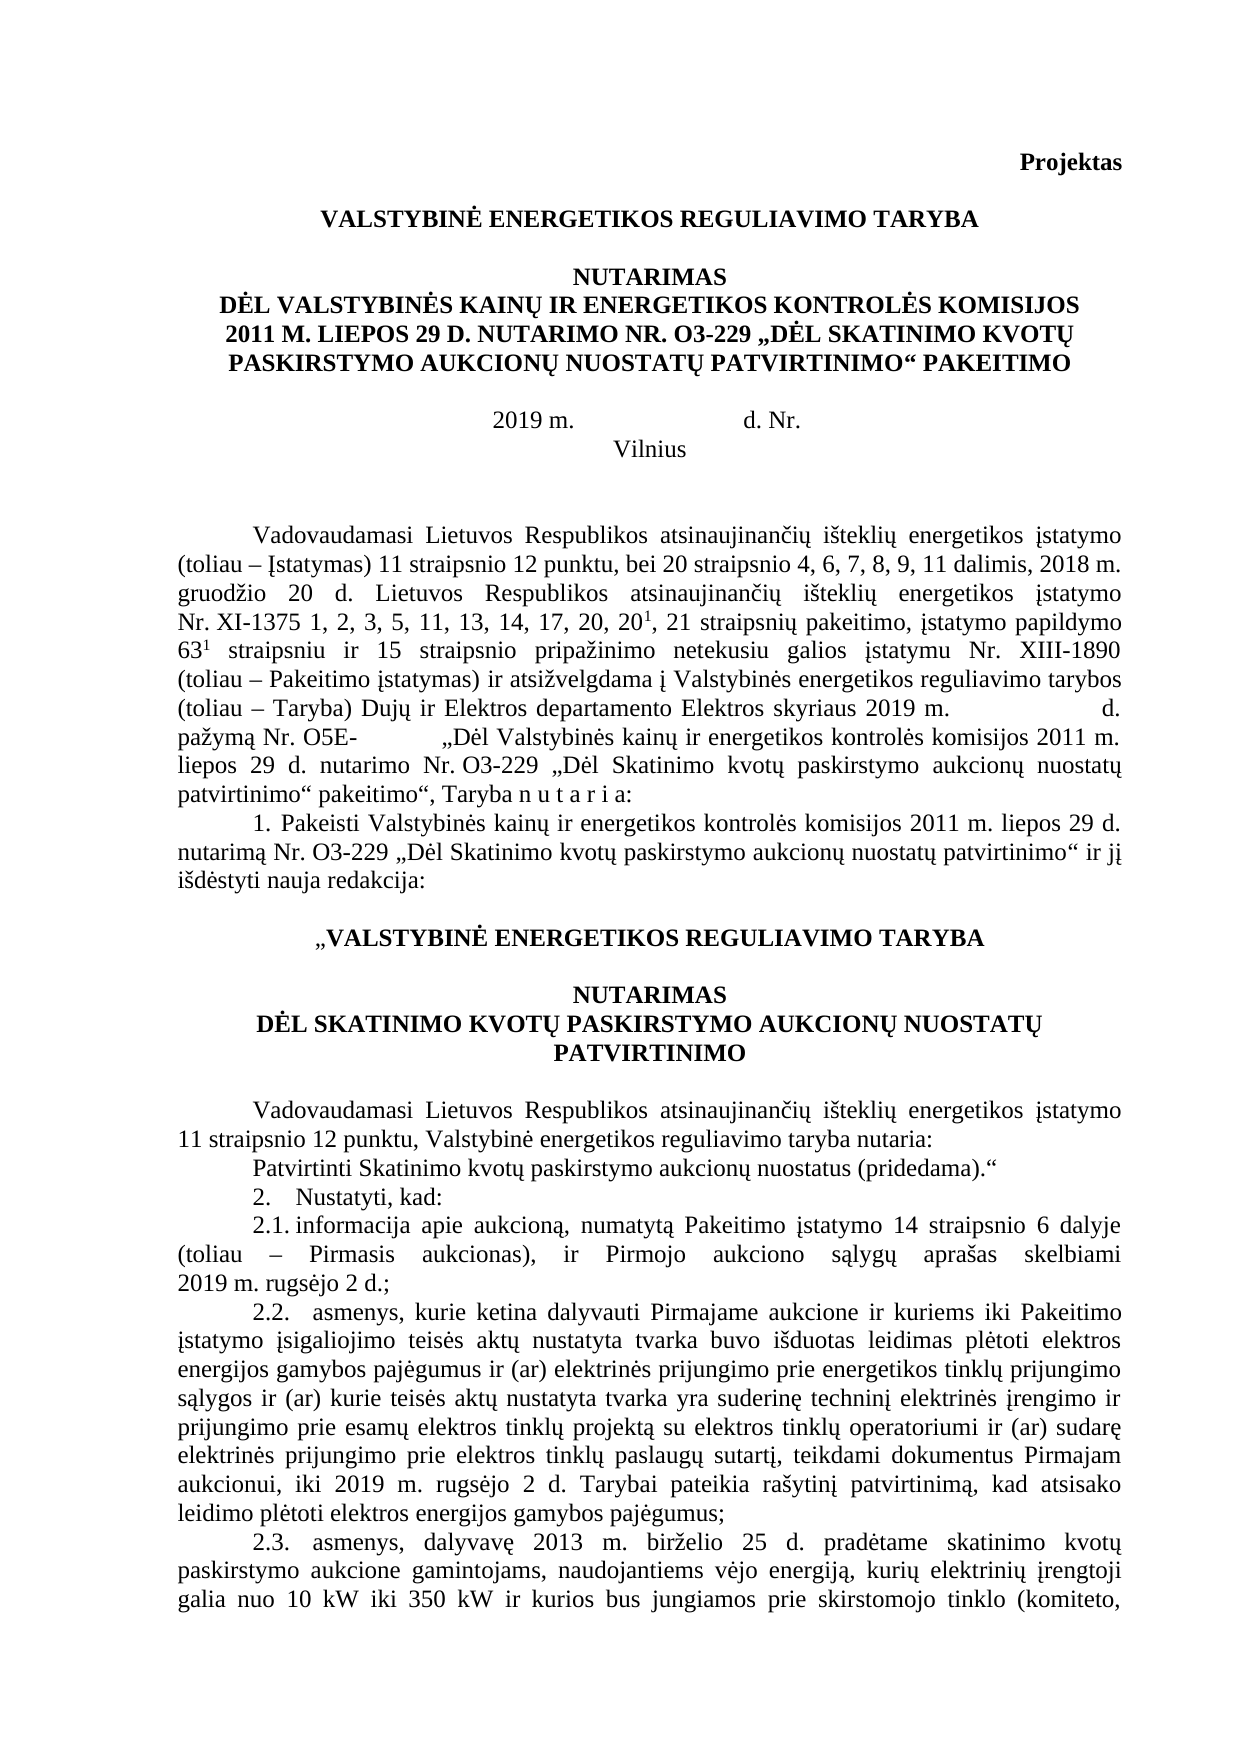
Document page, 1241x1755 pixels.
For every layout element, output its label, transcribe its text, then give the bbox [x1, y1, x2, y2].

text 2.2. asmenys, kurie ketina dalyvauti Pirmajame aukcione ir kuriems iki Pakeitimo įstatymo įsigaliojimo teisės aktų nustatyta tvarka buvo išduotas leidimas plėtoti elektros energijos gamybos pajėgumus ir (ar) elektrinės prijungimo prie energetikos tinklų prijungimo sąlygos ir (ar) kurie teisės aktų nustatyta tvarka yra suderinę techninį elektrinės įrengimo ir prijungimo prie esamų elektros tinklų projektą su elektros tinklų operatoriumi ir (ar) sudarę elektrinės prijungimo prie elektros tinklų paslaugų sutartį, teikdami dokumentus Pirmajam aukcionui, iki 2019 m. rugsėjo 2 d. Tarybai pateikia rašytinį patvirtinimą, kad atsisako leidimo plėtoti elektros energijos gamybos pajėgumus; [177, 1297, 1122, 1527]
text NUTARIMAS [177, 981, 1122, 1009]
text 2.1. informacija apie aukcioną, numatytą Pakeitimo įstatymo 14 straipsnio 6 dalyje (toliau – Pirmasis aukcionas), ir Pirmojo aukciono sąlygų aprašas skelbiami 2019 m. rugsėjo 2 d.; [177, 1211, 1122, 1297]
text 2019 m. d. Nr. [177, 406, 1122, 434]
text Patvirtinti Skatinimo kvotų paskirstymo aukcionų nuostatus (pridedama).“ [177, 1153, 1122, 1182]
text 1. Pakeisti Valstybinės kainų ir energetikos kontrolės komisijos 2011 m. liepos 29 d. nutarimą Nr. O3-229 „Dėl Skatinimo kvotų paskirstymo aukcionų nuostatų patvirtinimo“ ir jį išdėstyti nauja redakcija: [177, 808, 1122, 894]
text 2.3. asmenys, dalyvavę 2013 m. birželio 25 d. pradėtame skatinimo kvotų paskirstymo aukcione gamintojams, naudojantiems vėjo energiją, kurių elektrinių įrengtoji galia nuo 10 kW iki 350 kW ir kurios bus jungiamos prie skirstomojo tinklo (komiteto, [177, 1527, 1122, 1613]
text „VALSTYBINĖ ENERGETIKOS REGULIAVIMO TARYBA [177, 923, 1122, 952]
text NUTARIMAS [177, 262, 1122, 291]
text DĖL SKATINIMO KVOTŲ PASKIRSTYMO AUKCIONŲ NUOSTATŲ PATVIRTINIMO [177, 1009, 1122, 1067]
text Projektas [177, 147, 1122, 176]
text vALSTYBINĖ ENERGETIKOS REGULIAVIMO tARYBA [177, 204, 1122, 233]
text Vadovaudamasi Lietuvos Respublikos atsinaujinančių išteklių energetikos įstatymo (toliau – Įstatymas) 11 straipsnio 12 punktu, bei 20 straipsnio 4, 6, 7, 8, 9, 11 dalimis, 2018 m. gruodžio 20 d. Lietuvos Respublikos atsinaujinančių išteklių energetikos įstatymo Nr. XI-1375 1, 2, 3, 5, 11, 13, 14, 17, 20, 201, 21 straipsnių pakeitimo, įstatymo papildymo 631 straipsniu ir 15 straipsnio pripažinimo netekusiu galios įstatymu Nr. XIII-1890 (toliau – Pakeitimo įstatymas) ir atsižvelgdama į Valstybinės energetikos reguliavimo tarybos (toliau – Taryba) Dujų ir Elektros departamento Elektros skyriaus 2019 m. d. pažymą Nr. O5E- „Dėl Valstybinės kainų ir energetikos kontrolės komisijos 2011 m. liepos 29 d. nutarimo Nr. O3-229 „Dėl Skatinimo kvotų paskirstymo aukcionų nuostatų patvirtinimo“ pakeitimo“, Taryba n u t a r i a: [177, 521, 1122, 808]
text 2. Nustatyti, kad: [177, 1182, 1122, 1211]
text DĖL valstybinės kainų ir energetikos kontrolės komisijos 2011 m. liepos 29 d. nutarimo nr. o3-229 „DĖL SKATINIMO KVOTŲ PASKIRSTYMO AUKCIONŲ NUOSTATŲ PATVIRTINIMO“ PAKEITIMO [177, 291, 1122, 377]
text Vilnius [177, 434, 1122, 463]
text Vadovaudamasi Lietuvos Respublikos atsinaujinančių išteklių energetikos įstatymo 11 straipsnio 12 punktu, Valstybinė energetikos reguliavimo taryba nutaria: [177, 1096, 1122, 1153]
